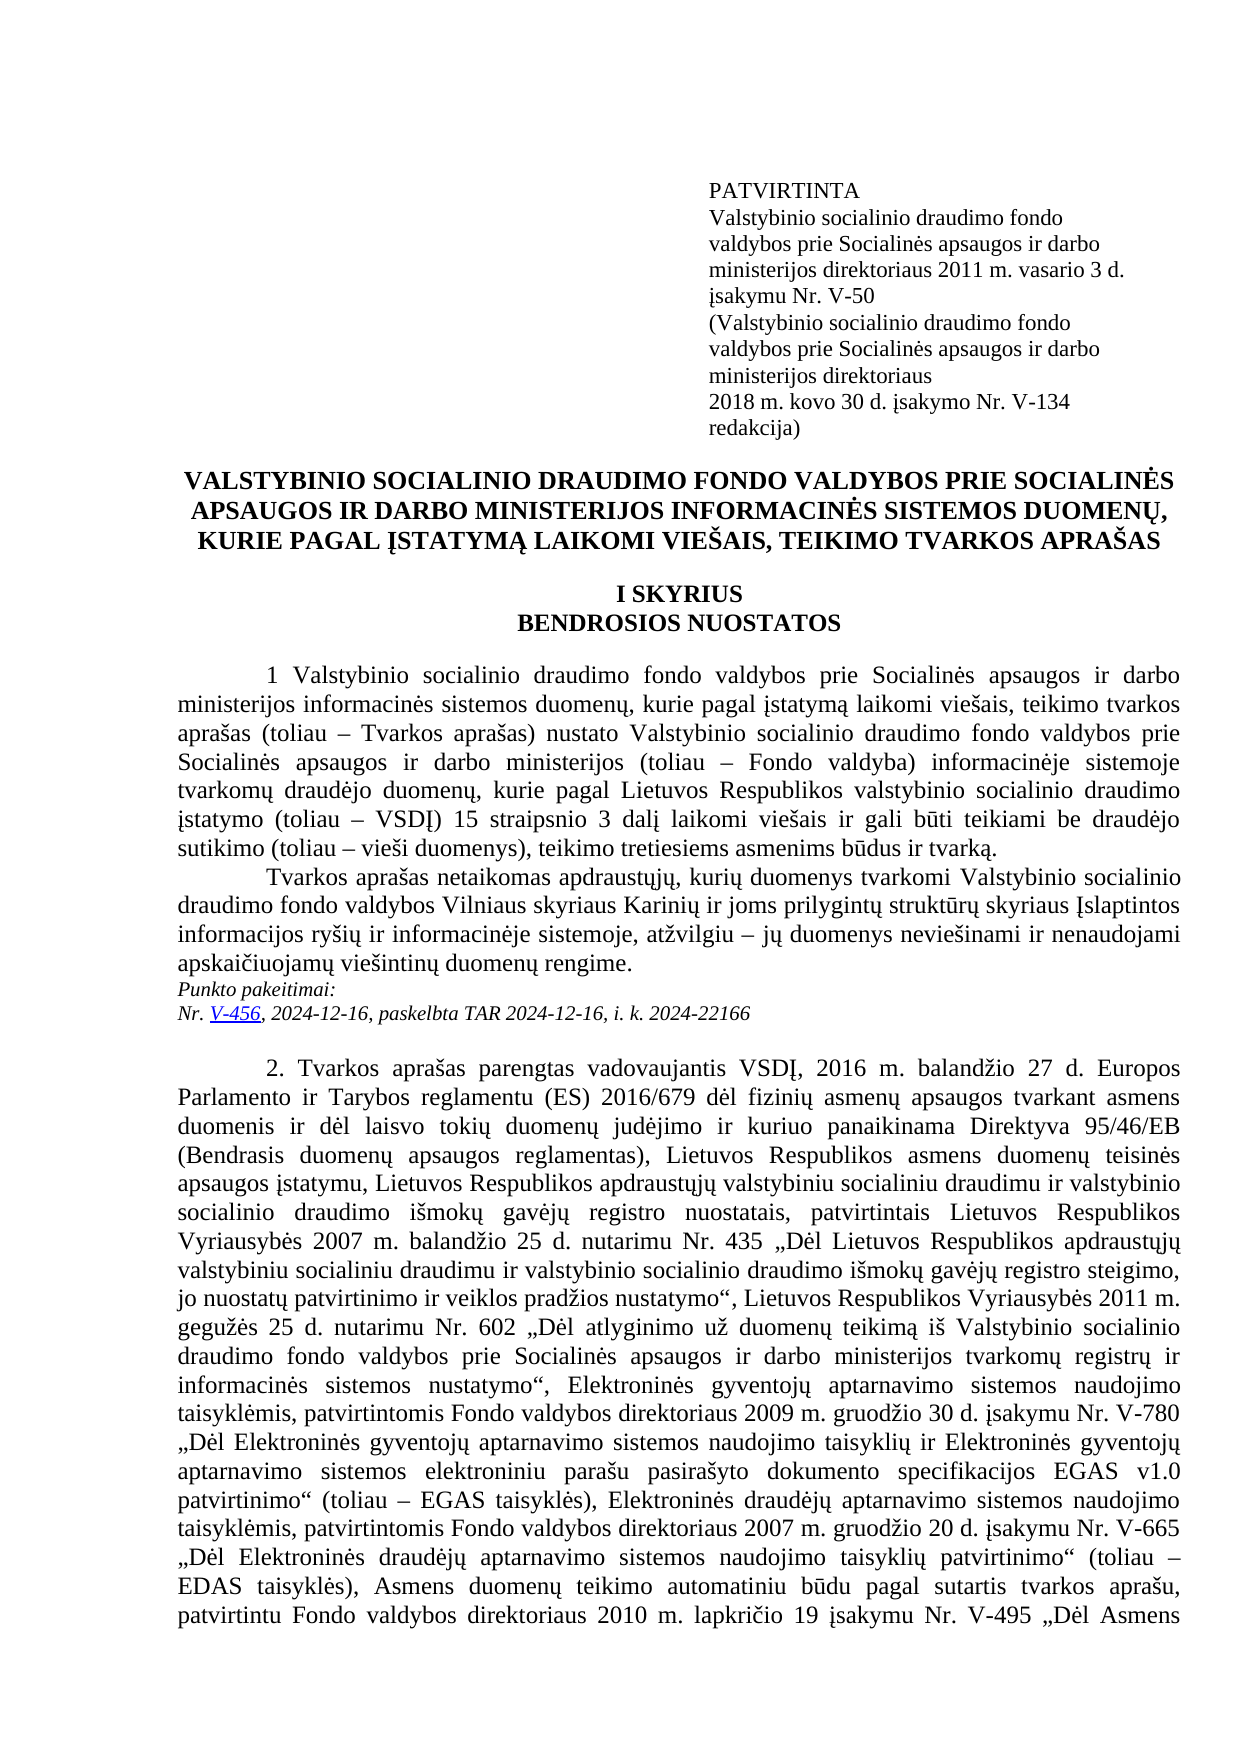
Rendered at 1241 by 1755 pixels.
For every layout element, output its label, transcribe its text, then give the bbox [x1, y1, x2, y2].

text ministerijos direktoriaus 2011 m. vasario 3 d. [709, 256, 1181, 283]
text įsakymu Nr. V-50 [709, 283, 1181, 309]
text 2018 m. kovo 30 d. įsakymo Nr. V-134 [709, 388, 1181, 414]
text PATVIRTINTA [709, 177, 1181, 203]
text 1 Valstybinio socialinio draudimo fondo valdybos prie Socialinės apsaugos ir darbo ministerijos informacinės sistemos duomenų, kurie pagal įstatymą laikomi viešais, teikimo tvarkos aprašas (toliau – Tvarkos aprašas) nustato Valstybinio socialinio draudimo fondo valdybos prie Socialinės apsaugos ir darbo ministerijos (toliau – Fondo valdyba) informacinėje sistemoje tvarkomų draudėjo duomenų, kurie pagal Lietuvos Respublikos valstybinio socialinio draudimo įstatymo (toliau – VSDĮ) 15 straipsnio 3 dalį laikomi viešais ir gali būti teikiami be draudėjo sutikimo (toliau – vieši duomenys), teikimo tretiesiems asmenims būdus ir tvarką. [177, 660, 1181, 862]
text Tvarkos aprašas netaikomas apdraustųjų, kurių duomenys tvarkomi Valstybinio socialinio draudimo fondo valdybos Vilniaus skyriaus Karinių ir joms prilygintų struktūrų skyriaus Įslaptintos informacijos ryšių ir informacinėje sistemoje, atžvilgiu – jų duomenys neviešinami ir nenaudojami apskaičiuojamų viešintinų duomenų rengime. [177, 862, 1181, 977]
text valdybos prie Socialinės apsaugos ir darbo [709, 230, 1181, 256]
text I Skyrius [177, 579, 1181, 608]
text 2. Tvarkos aprašas parengtas vadovaujantis VSDĮ, 2016 m. balandžio 27 d. Europos Parlamento ir Tarybos reglamentu (ES) 2016/679 dėl fizinių asmenų apsaugos tvarkant asmens duomenis ir dėl laisvo tokių duomenų judėjimo ir kuriuo panaikinama Direktyva 95/46/EB (Bendrasis duomenų apsaugos reglamentas), Lietuvos Respublikos asmens duomenų teisinės apsaugos įstatymu, Lietuvos Respublikos apdraustųjų valstybiniu socialiniu draudimu ir valstybinio socialinio draudimo išmokų gavėjų registro nuostatais, patvirtintais Lietuvos Respublikos Vyriausybės 2007 m. balandžio 25 d. nutarimu Nr. 435 „Dėl Lietuvos Respublikos apdraustųjų valstybiniu socialiniu draudimu ir valstybinio socialinio draudimo išmokų gavėjų registro steigimo, jo nuostatų patvirtinimo ir veiklos pradžios nustatymo“, Lietuvos Respublikos Vyriausybės 2011 m. gegužės 25 d. nutarimu Nr. 602 „Dėl atlyginimo už duomenų teikimą iš Valstybinio socialinio draudimo fondo valdybos prie Socialinės apsaugos ir darbo ministerijos tvarkomų registrų ir informacinės sistemos nustatymo“, Elektroninės gyventojų aptarnavimo sistemos naudojimo taisyklėmis, patvirtintomis Fondo valdybos direktoriaus 2009 m. gruodžio 30 d. įsakymu Nr. V-780 „Dėl Elektroninės gyventojų aptarnavimo sistemos naudojimo taisyklių ir Elektroninės gyventojų aptarnavimo sistemos elektroniniu parašu pasirašyto dokumento specifikacijos EGAS v1.0 patvirtinimo“ (toliau – EGAS taisyklės), Elektroninės draudėjų aptarnavimo sistemos naudojimo taisyklėmis, patvirtintomis Fondo valdybos direktoriaus 2007 m. gruodžio 20 d. įsakymu Nr. V-665 „Dėl Elektroninės draudėjų aptarnavimo sistemos naudojimo taisyklių patvirtinimo“ (toliau – EDAS taisyklės), Asmens duomenų teikimo automatiniu būdu pagal sutartis tvarkos aprašu, patvirtintu Fondo valdybos direktoriaus 2010 m. lapkričio 19 įsakymu Nr. V-495 „Dėl Asmens [177, 1053, 1181, 1628]
text Valstybinio socialinio draudimo fondo [709, 203, 1181, 230]
text Nr. V-456, 2024-12-16, paskelbta TAR 2024-12-16, i. k. 2024-22166 [177, 1001, 1181, 1025]
text Punkto pakeitimai: [177, 977, 1181, 1001]
text valdybos prie Socialinės apsaugos ir darbo [709, 335, 1181, 362]
text redakcija) [709, 414, 1181, 441]
text ministerijos direktoriaus [709, 362, 1181, 388]
text VALSTYBINIO SOCIALINIO DRAUDIMO FONDO VALDYBOS PRIE SOCIALINĖS APSAUGOS IR DARBO MINISTERIJOS INFORMACINĖS SISTEMOS DUOMENŲ, KURIE PAGAL ĮSTATYMĄ LAIKOMI VIEŠAIS, TEIKIMO TVARKOS APRAŠAS [177, 465, 1181, 555]
text (Valstybinio socialinio draudimo fondo [709, 309, 1181, 335]
text BENDROSIOS NUOSTATOS [177, 608, 1181, 636]
